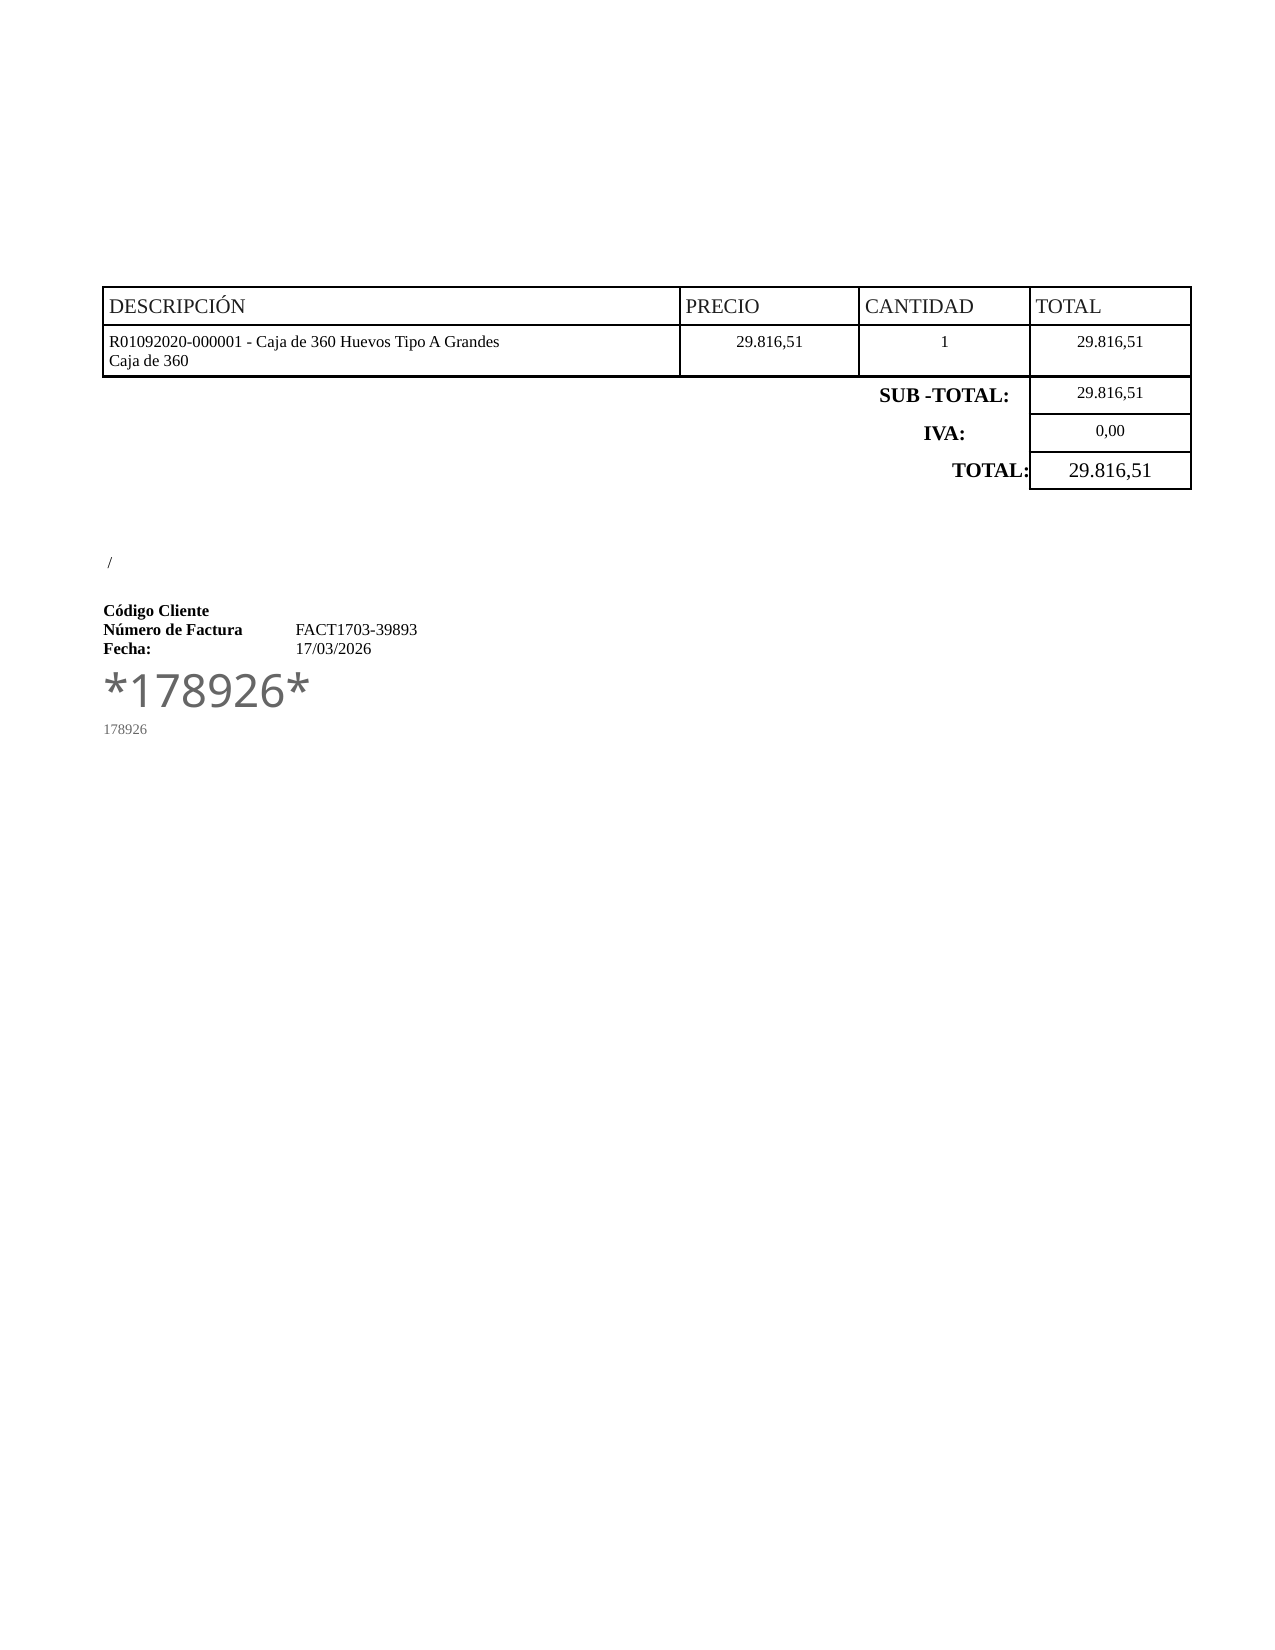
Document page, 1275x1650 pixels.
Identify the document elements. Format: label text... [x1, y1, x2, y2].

table_cell 1 [860, 326, 1029, 375]
table_cell [103, 534, 858, 553]
table_header PRECIO [681, 288, 858, 323]
table_cell 29.816,51 [1031, 453, 1190, 488]
table_cell TOTAL: [859, 451, 1029, 488]
table_header TOTAL [1031, 288, 1190, 323]
table_cell R01092020-000001 - Caja de 360 Huevos Tipo A Grandes Caja de 360 [104, 326, 679, 375]
table_cell 29.816,51 [1031, 378, 1190, 413]
table_header Código Cliente [103, 601, 295, 620]
table_cell / [103, 553, 858, 572]
table_cell [103, 378, 859, 488]
table_cell FACT1703-39893 [295, 620, 517, 639]
table_cell 29.816,51 [681, 326, 858, 375]
table_header DESCRIPCIÓN [104, 288, 679, 323]
table_cell 0,00 [1031, 415, 1190, 451]
text 178926 [103, 721, 1137, 737]
table_header [103, 490, 858, 514]
table_header [295, 601, 517, 620]
table_cell 17/03/2026 [295, 639, 517, 658]
text *178926* [103, 658, 1137, 721]
table_cell SUB -TOTAL: [859, 378, 1029, 413]
table_cell IVA: [859, 413, 1029, 451]
table_cell [103, 514, 858, 533]
table_header CANTIDAD [860, 288, 1029, 323]
table_cell Número de Factura [103, 620, 295, 639]
table_cell Fecha: [103, 639, 295, 658]
table_cell 29.816,51 [1031, 326, 1190, 375]
